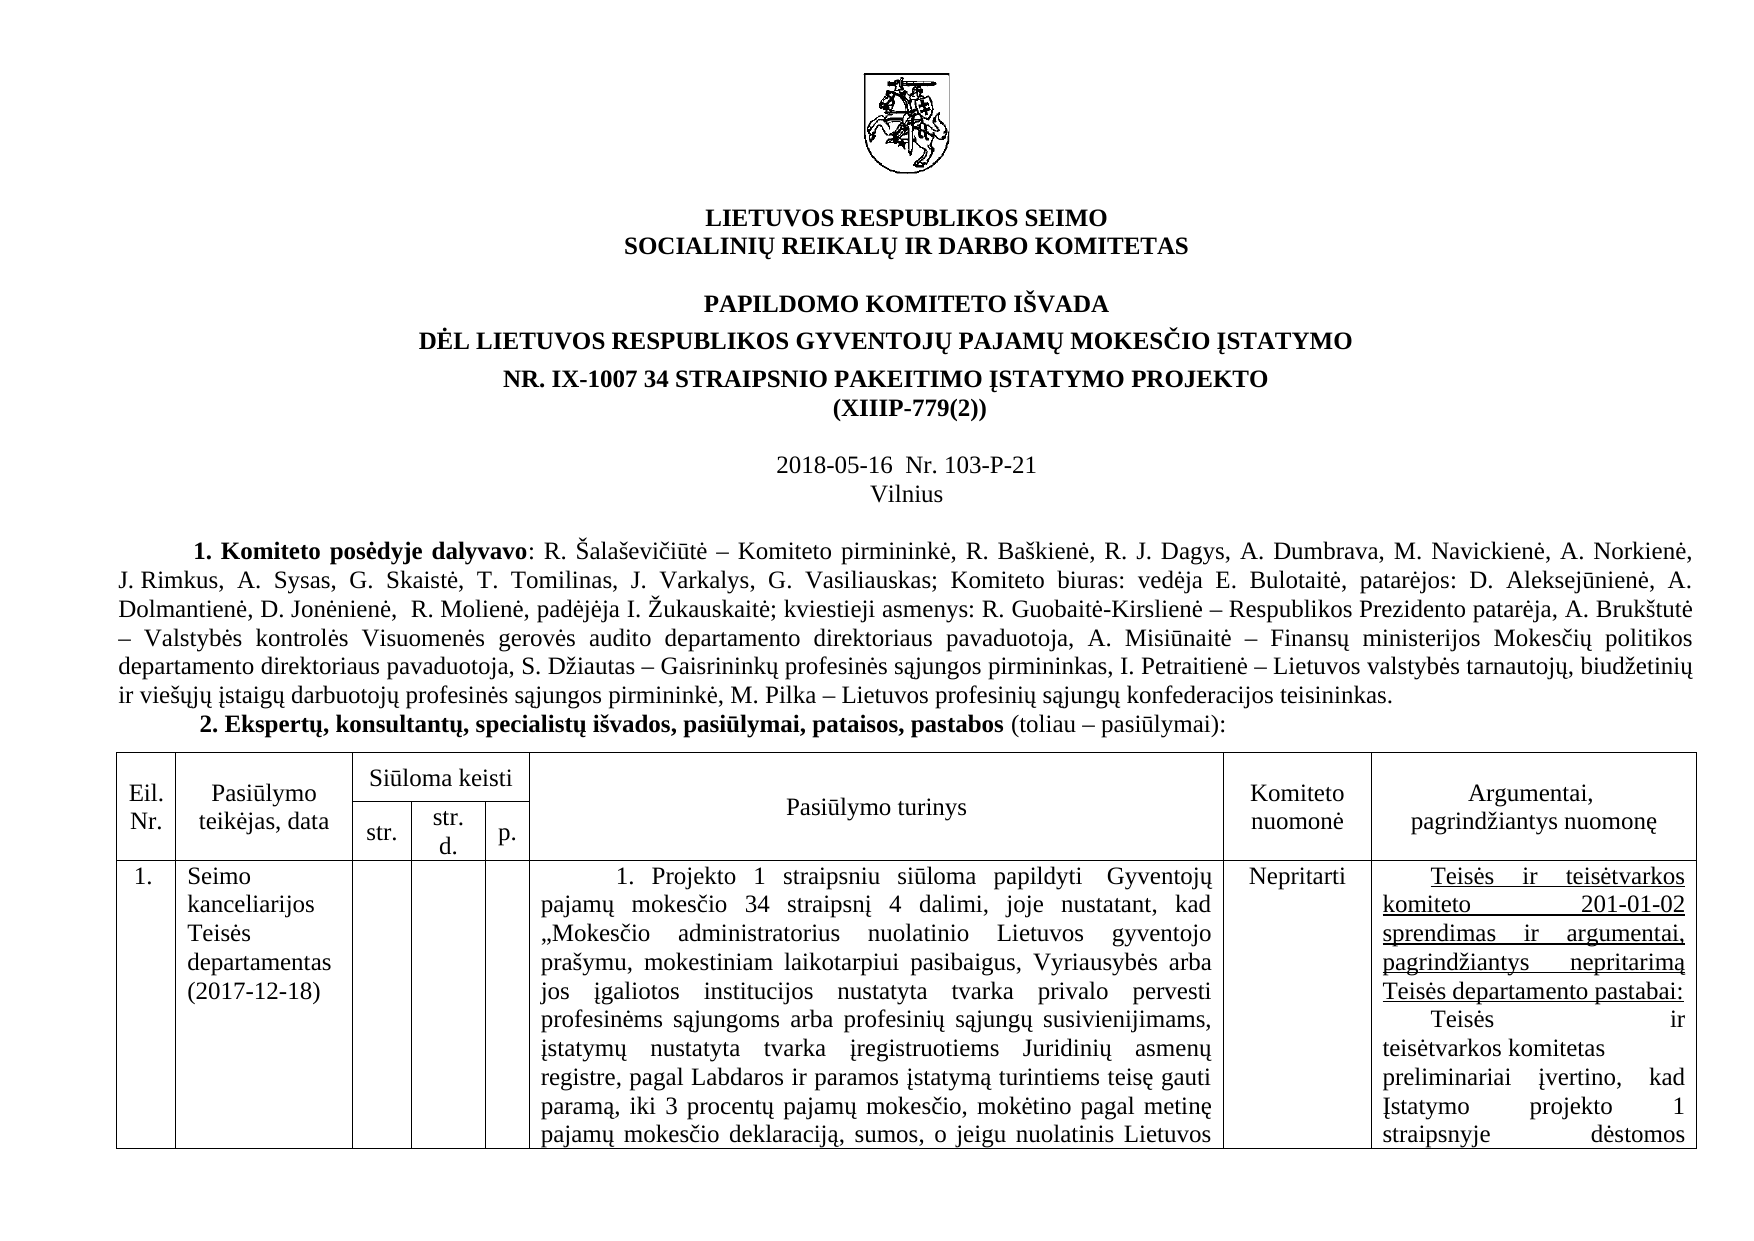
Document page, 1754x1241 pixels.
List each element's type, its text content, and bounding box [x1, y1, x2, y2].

text 2018-05-16 Nr. 103-P-21 [118, 450, 1695, 479]
table_header Argumentai, pagrindžiantys nuomonę [1372, 753, 1696, 860]
table_cell [486, 861, 529, 1148]
table_cell 1. Projekto 1 straipsniu siūloma papildyti Gyventojų pajamų mokesčio 34 straipsnį 4 dalimi, joje nustatant, kad „Mokesčio administratorius nuolatinio Lietuvos gyventojo prašymu, mokestiniam laikotarpiui pasibaigus, Vyriausybės arba jos įgaliotos institucijos nustatyta tvarka privalo pervesti profesinėms sąjungoms arba profesinių sąjungų susivienijimams, įstatymų nustatyta tvarka įregistruotiems Juridinių asmenų registre, pagal Labdaros ir paramos įstatymą turintiems teisę gauti paramą, iki 3 procentų pajamų mokesčio, mokėtino pagal metinę pajamų mokesčio deklaraciją, sumos, o jeigu nuolatinis Lietuvos [530, 861, 1223, 1148]
table_cell Teisės ir teisėtvarkos komiteto 201-01-02 sprendimas ir argumentai, pagrindžiantys nepritarimą Teisės departamento pastabai: Teisės ir teisėtvarkos komitetas preliminariai įvertino, kad Įstatymo projekto 1 straipsnyje dėstomos [1372, 861, 1696, 1148]
table_cell str. [353, 802, 411, 860]
table_cell 1. [117, 861, 175, 1148]
text (XIIIP-779(2)) [118, 393, 1695, 421]
table_cell str. d. [412, 802, 485, 860]
text LIETUVOS RESPUBLIKOS SEIMO [118, 203, 1695, 231]
table_header Siūloma keisti [353, 753, 529, 801]
text DĖL LIETUVOS RESPUBLIKOS GYVENTOJŲ PAJAMŲ MOKESČIO ĮSTATYMO [118, 318, 1653, 355]
table_header Komiteto nuomonė [1224, 753, 1371, 860]
text PAPILDOMO KOMITETO IŠVADA [118, 289, 1695, 318]
text 2. Ekspertų, konsultantų, specialistų išvados, pasiūlymai, pataisos, pastabos (toliau – pasiūlymai): [118, 709, 1695, 738]
table_cell [412, 861, 485, 1148]
table_header Eil. Nr. [117, 753, 175, 860]
text SOCIALINIŲ REIKALŲ IR DARBO komitetas [118, 231, 1695, 260]
table_cell Nepritarti [1224, 861, 1371, 1148]
text 1. Komiteto posėdyje dalyvavo: R. Šalaševičiūtė – Komiteto pirmininkė, R. Baškienė, R. J. Dagys, A. Dumbrava, M. Navickienė, A. Norkienė, J. Rimkus, A. Sysas, G. Skaistė, T. Tomilinas, J. Varkalys, G. Vasiliauskas; Komiteto biuras: vedėja E. Bulotaitė, patarėjos: D. Aleksejūnienė, A. Dolmantienė, D. Jonėnienė, R. Molienė, padėjėja I. Žukauskaitė; kviestieji asmenys: R. Guobaitė-Kirslienė – Respublikos Prezidento patarėja, A. Brukštutė – Valstybės kontrolės Visuomenės gerovės audito departamento direktoriaus pavaduotoja, A. Misiūnaitė – Finansų ministerijos Mokesčių politikos departamento direktoriaus pavaduotoja, S. Džiautas – Gaisrininkų profesinės sąjungos pirmininkas, I. Petraitienė – Lietuvos valstybės tarnautojų, biudžetinių ir viešųjų įstaigų darbuotojų profesinės sąjungos pirmininkė, M. Pilka – Lietuvos profesinių sąjungų konfederacijos teisininkas. [118, 536, 1695, 709]
table_header Pasiūlymo teikėjas, data [176, 753, 352, 860]
table_header Pasiūlymo turinys [530, 753, 1223, 860]
table_cell Seimo kanceliarijos Teisės departamentas (2017-12-18) [176, 861, 352, 1148]
table_cell p. [486, 802, 529, 860]
text Vilnius [118, 479, 1695, 508]
table_cell [353, 861, 411, 1148]
text NR. IX-1007 34 STRAIPSNIO PAKEITIMO ĮSTATYMO PROJEKTO [118, 355, 1653, 393]
